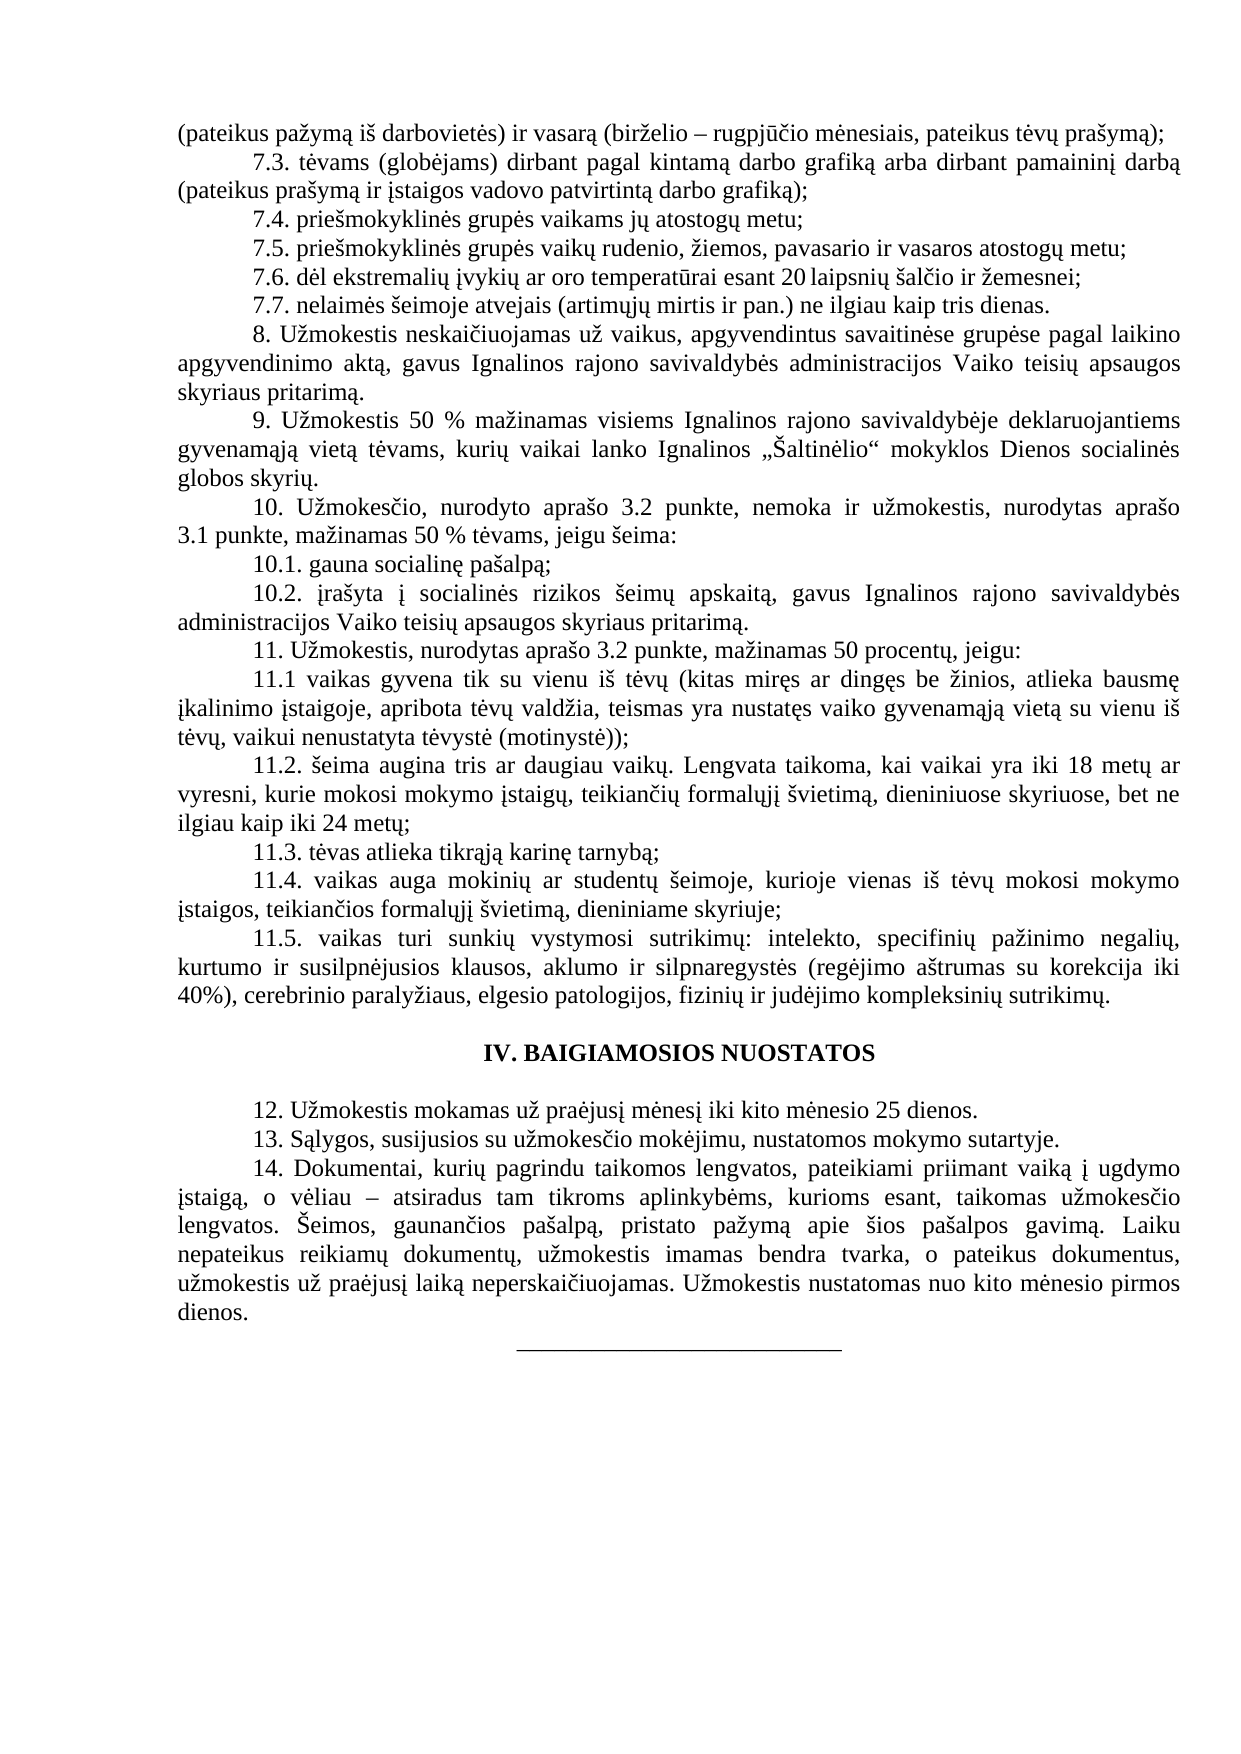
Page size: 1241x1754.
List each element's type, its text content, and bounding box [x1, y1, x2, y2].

text 10.1. gauna socialinę pašalpą; [177, 549, 1181, 578]
text 11.3. tėvas atlieka tikrąją karinę tarnybą; [177, 837, 1181, 866]
text 10. Užmokesčio, nurodyto aprašo 3.2 punkte, nemoka ir užmokestis, nurodytas aprašo 3.1 punkte, mažinamas 50 % tėvams, jeigu šeima: [177, 492, 1181, 549]
text 7.5. priešmokyklinės grupės vaikų rudenio, žiemos, pavasario ir vasaros atostogų metu; [177, 233, 1181, 262]
text IV. BAIGIAMOSIOS NUOSTATOS [177, 1038, 1181, 1067]
text 13. Sąlygos, susijusios su užmokesčio mokėjimu, nustatomos mokymo sutartyje. [177, 1124, 1181, 1153]
text 7.7. nelaimės šeimoje atvejais (artimųjų mirtis ir pan.) ne ilgiau kaip tris dienas. [177, 291, 1181, 319]
text 14. Dokumentai, kurių pagrindu taikomos lengvatos, pateikiami priimant vaiką į ugdymo įstaigą, o vėliau – atsiradus tam tikroms aplinkybėms, kurioms esant, taikomas užmokesčio lengvatos. Šeimos, gaunančios pašalpą, pristato pažymą apie šios pašalpos gavimą. Laiku nepateikus reikiamų dokumentų, užmokestis imamas bendra tvarka, o pateikus dokumentus, užmokestis už praėjusį laiką neperskaičiuojamas. Užmokestis nustatomas nuo kito mėnesio pirmos dienos. [177, 1153, 1181, 1326]
text 10.2. įrašyta į socialinės rizikos šeimų apskaitą, gavus Ignalinos rajono savivaldybės administracijos Vaiko teisių apsaugos skyriaus pritarimą. [177, 578, 1181, 636]
text __________________________ [177, 1326, 1181, 1354]
text 9. Užmokestis 50 % mažinamas visiems Ignalinos rajono savivaldybėje deklaruojantiems gyvenamąją vietą tėvams, kurių vaikai lanko Ignalinos „Šaltinėlio“ mokyklos Dienos socialinės globos skyrių. [177, 406, 1181, 492]
text 11.2. šeima augina tris ar daugiau vaikų. Lengvata taikoma, kai vaikai yra iki 18 metų ar vyresni, kurie mokosi mokymo įstaigų, teikiančių formalųjį švietimą, dieniniuose skyriuose, bet ne ilgiau kaip iki 24 metų; [177, 751, 1181, 837]
text 12. Užmokestis mokamas už praėjusį mėnesį iki kito mėnesio 25 dienos. [177, 1096, 1181, 1124]
text 11.5. vaikas turi sunkių vystymosi sutrikimų: intelekto, specifinių pažinimo negalių, kurtumo ir susilpnėjusios klausos, aklumo ir silpnaregystės (regėjimo aštrumas su korekcija iki 40%), cerebrinio paralyžiaus, elgesio patologijos, fizinių ir judėjimo kompleksinių sutrikimų. [177, 923, 1181, 1009]
text 11.1 vaikas gyvena tik su vienu iš tėvų (kitas miręs ar dingęs be žinios, atlieka bausmę įkalinimo įstaigoje, apribota tėvų valdžia, teismas yra nustatęs vaiko gyvenamąją vietą su vienu iš tėvų, vaikui nenustatyta tėvystė (motinystė)); [177, 664, 1181, 751]
text 11.4. vaikas auga mokinių ar studentų šeimoje, kurioje vienas iš tėvų mokosi mokymo įstaigos, teikiančios formalųjį švietimą, dieniniame skyriuje; [177, 866, 1181, 923]
text 7.6. dėl ekstremalių įvykių ar oro temperatūrai esant 20 laipsnių šalčio ir žemesnei; [177, 262, 1181, 291]
text 11. Užmokestis, nurodytas aprašo 3.2 punkte, mažinamas 50 procentų, jeigu: [177, 636, 1181, 664]
text 8. Užmokestis neskaičiuojamas už vaikus, apgyvendintus savaitinėse grupėse pagal laikino apgyvendinimo aktą, gavus Ignalinos rajono savivaldybės administracijos Vaiko teisių apsaugos skyriaus pritarimą. [177, 319, 1181, 406]
text 7.3. tėvams (globėjams) dirbant pagal kintamą darbo grafiką arba dirbant pamaininį darbą (pateikus prašymą ir įstaigos vadovo patvirtintą darbo grafiką); [177, 147, 1181, 204]
text (pateikus pažymą iš darbovietės) ir vasarą (birželio – rugpjūčio mėnesiais, pateikus tėvų prašymą); [177, 118, 1181, 147]
text 7.4. priešmokyklinės grupės vaikams jų atostogų metu; [177, 204, 1181, 233]
